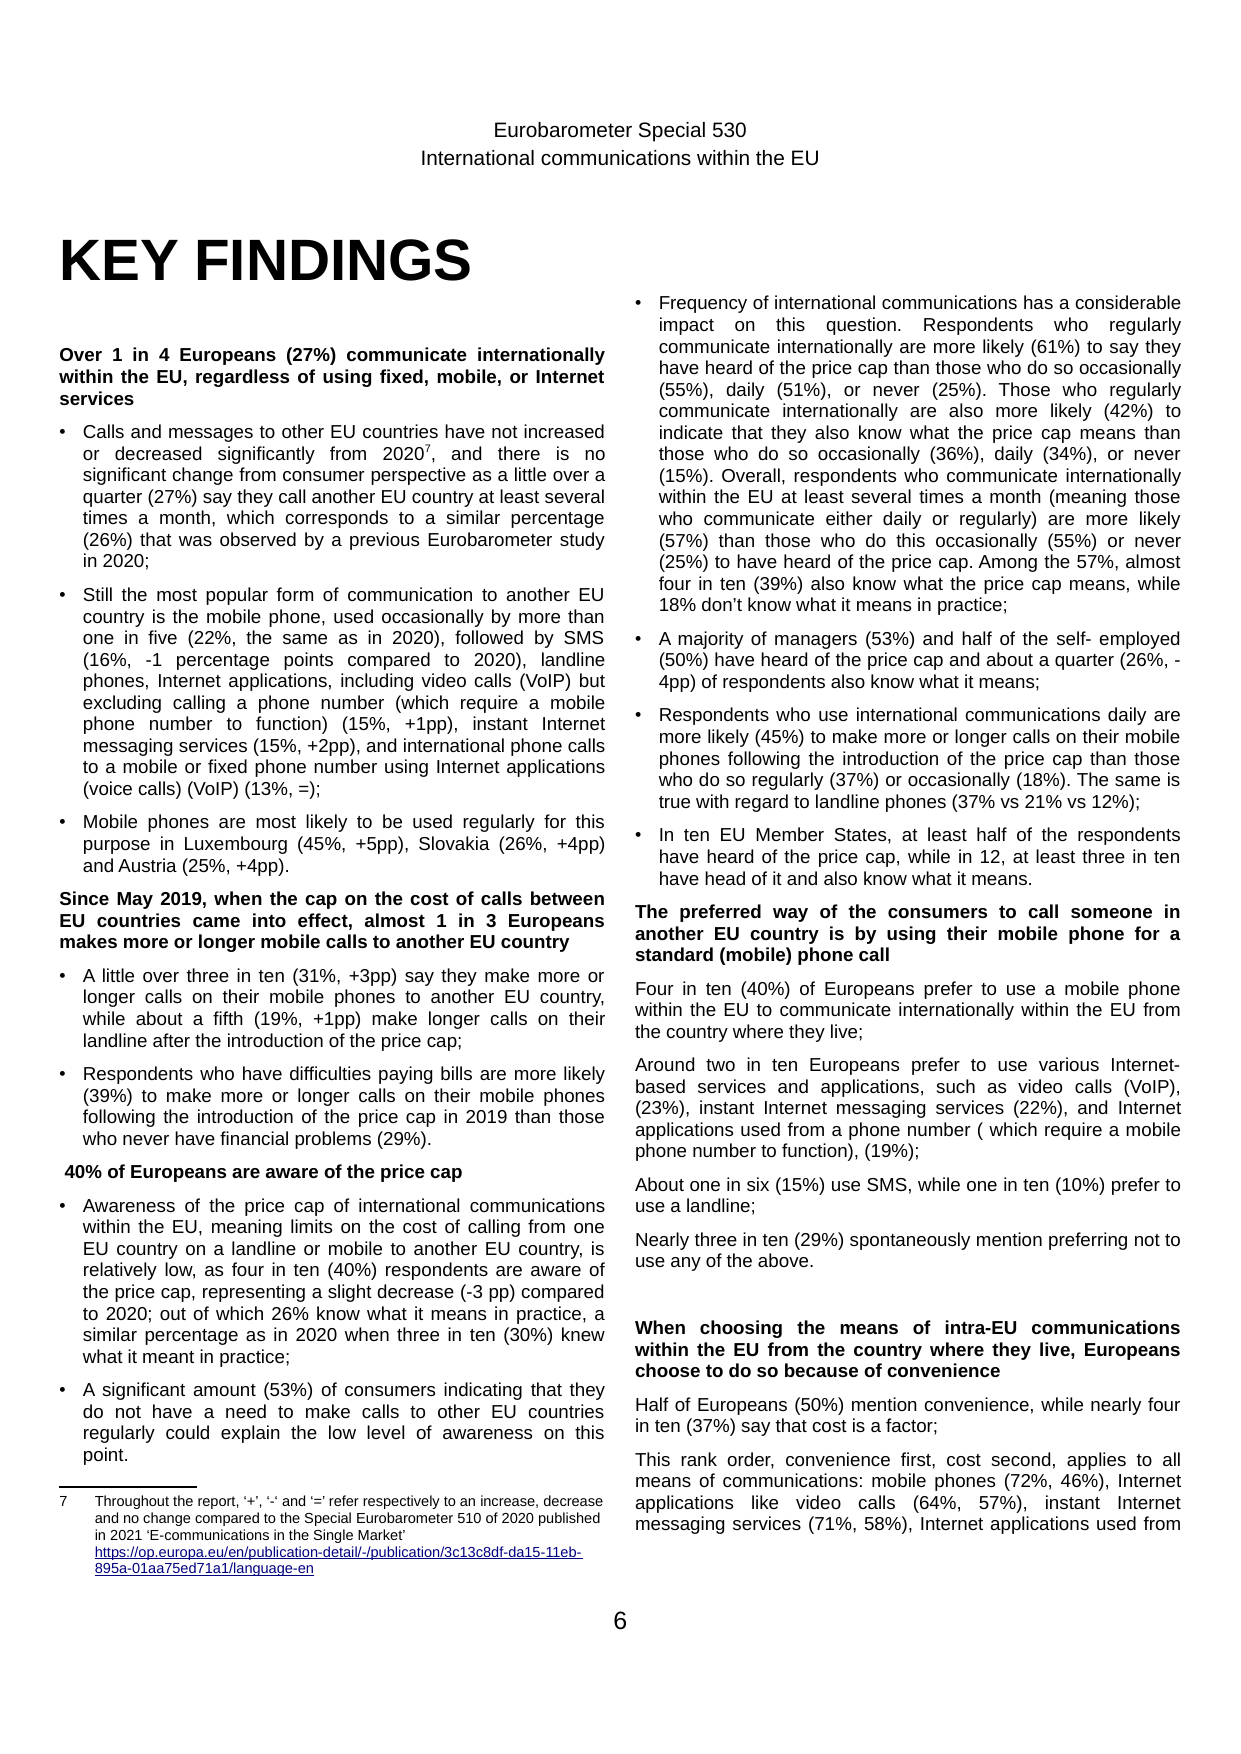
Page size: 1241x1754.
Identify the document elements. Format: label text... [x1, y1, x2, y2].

text Four in ten (40%) of Europeans prefer to use a mobile phone within the EU to communicate internationally within the EU from the country where they live; [635, 977, 1181, 1042]
list In ten EU Member States, at least half of the respondents have heard of the price cap, while in 12, at least three in ten have head of it and also know what it means. [635, 824, 1181, 889]
text About one in six (15%) use SMS, while one in ten (10%) prefer to use a landline; [635, 1173, 1181, 1217]
list Throughout the report, ‘+’, ‘-‘ and ‘=’ refer respectively to an increase, decrease and no change compared to the Special Eurobarometer 510 of 2020 published in 2021 ‘E-communications in the Single Market’ https://op.europa.eu/en/publication-detail/-/publication/3c13c8df-da15-11eb-895a-01aa75ed71a1/language-en [59, 1493, 605, 1577]
list Still the most popular form of communication to another EU country is the mobile phone, used occasionally by more than one in five (22%, the same as in 2020), followed by SMS (16%, -1 percentage points compared to 2020), landline phones, Internet applications, including video calls (VoIP) but excluding calling a phone number (which require a mobile phone number to function) (15%, +1pp), instant Internet messaging services (15%, +2pp), and international phone calls to a mobile or fixed phone number using Internet applications (voice calls) (VoIP) (13%, =); [59, 584, 605, 799]
list Respondents who use international communications daily are more likely (45%) to make more or longer calls on their mobile phones following the introduction of the price cap than those who do so regularly (37%) or occasionally (18%). The same is true with regard to landline phones (37% vs 21% vs 12%); [635, 704, 1181, 812]
text Since May 2019, when the cap on the cost of calls between EU countries came into effect, almost 1 in 3 Europeans makes more or longer mobile calls to another EU country [59, 888, 605, 953]
list A significant amount (53%) of consumers indicating that they do not have a need to make calls to other EU countries regularly could explain the low level of awareness on this point. [59, 1379, 605, 1465]
list Respondents who have difficulties paying bills are more likely (39%) to make more or longer calls on their mobile phones following the introduction of the price cap in 2019 than those who never have financial problems (29%). [59, 1063, 605, 1149]
text When choosing the means of intra-EU communications within the EU from the country where they live, Europeans choose to do so because of convenience [635, 1317, 1181, 1382]
text Around two in ten Europeans prefer to use various Internet- based services and applications, such as video calls (VoIP), (23%), instant Internet messaging services (22%), and Internet applications used from a phone number ( which require a mobile phone number to function), (19%); [635, 1054, 1181, 1162]
list Mobile phones are most likely to be used regularly for this purpose in Luxembourg (45%, +5pp), Slovakia (26%, +4pp) and Austria (25%, +4pp). [59, 811, 605, 876]
text Half of Europeans (50%) mention convenience, while nearly four in ten (37%) say that cost is a factor; [635, 1393, 1181, 1437]
list A majority of managers (53%) and half of the self- employed (50%) have heard of the price cap and about a quarter (26%, -4pp) of respondents also know what it means; [635, 628, 1181, 692]
text 40% of Europeans are aware of the price cap [59, 1161, 605, 1183]
text The preferred way of the consumers to call someone in another EU country is by using their mobile phone for a standard (mobile) phone call [635, 901, 1181, 965]
text Over 1 in 4 Europeans (27%) communicate internationally within the EU, regardless of using fixed, mobile, or Internet services [59, 344, 605, 409]
list Awareness of the price cap of international communications within the EU, meaning limits on the cost of calling from one EU country on a landline or mobile to another EU country, is relatively low, as four in ten (40%) respondents are aware of the price cap, representing a slight decrease (-3 pp) compared to 2020; out of which 26% know what it means in practice, a similar percentage as in 2020 when three in ten (30%) knew what it meant in practice; [59, 1194, 605, 1367]
text This rank order, convenience first, cost second, applies to all means of communications: mobile phones (72%, 46%), Internet applications like video calls (64%, 57%), instant Internet messaging services (71%, 58%), Internet applications used from [635, 1448, 1181, 1535]
list Frequency of international communications has a considerable impact on this question. Respondents who regularly communicate internationally are more likely (61%) to say they have heard of the price cap than those who do so occasionally (55%), daily (51%), or never (25%). Those who regularly communicate internationally are also more likely (42%) to indicate that they also know what the price cap means than those who do so occasionally (36%), daily (34%), or never (15%). Overall, respondents who communicate internationally within the EU at least several times a month (meaning those who communicate either daily or regularly) are more likely (57%) than those who do this occasionally (55%) or never (25%) to have heard of the price cap. Among the 57%, almost four in ten (39%) also know what the price cap means, while 18% don’t know what it means in practice; [635, 292, 1181, 616]
text Nearly three in ten (29%) spontaneously mention preferring not to use any of the above. [635, 1228, 1181, 1272]
subtitle KEY FINDINGS [59, 225, 605, 292]
list Calls and messages to other EU countries have not increased or decreased significantly from 2020, and there is no significant change from consumer perspective as a little over a quarter (27%) say they call another EU country at least several times a month, which corresponds to a similar percentage (26%) that was observed by a previous Eurobarometer study in 2020; [59, 421, 605, 572]
list A little over three in ten (31%, +3pp) say they make more or longer calls on their mobile phones to another EU country, while about a fifth (19%, +1pp) make longer calls on their landline after the introduction of the price cap; [59, 964, 605, 1051]
